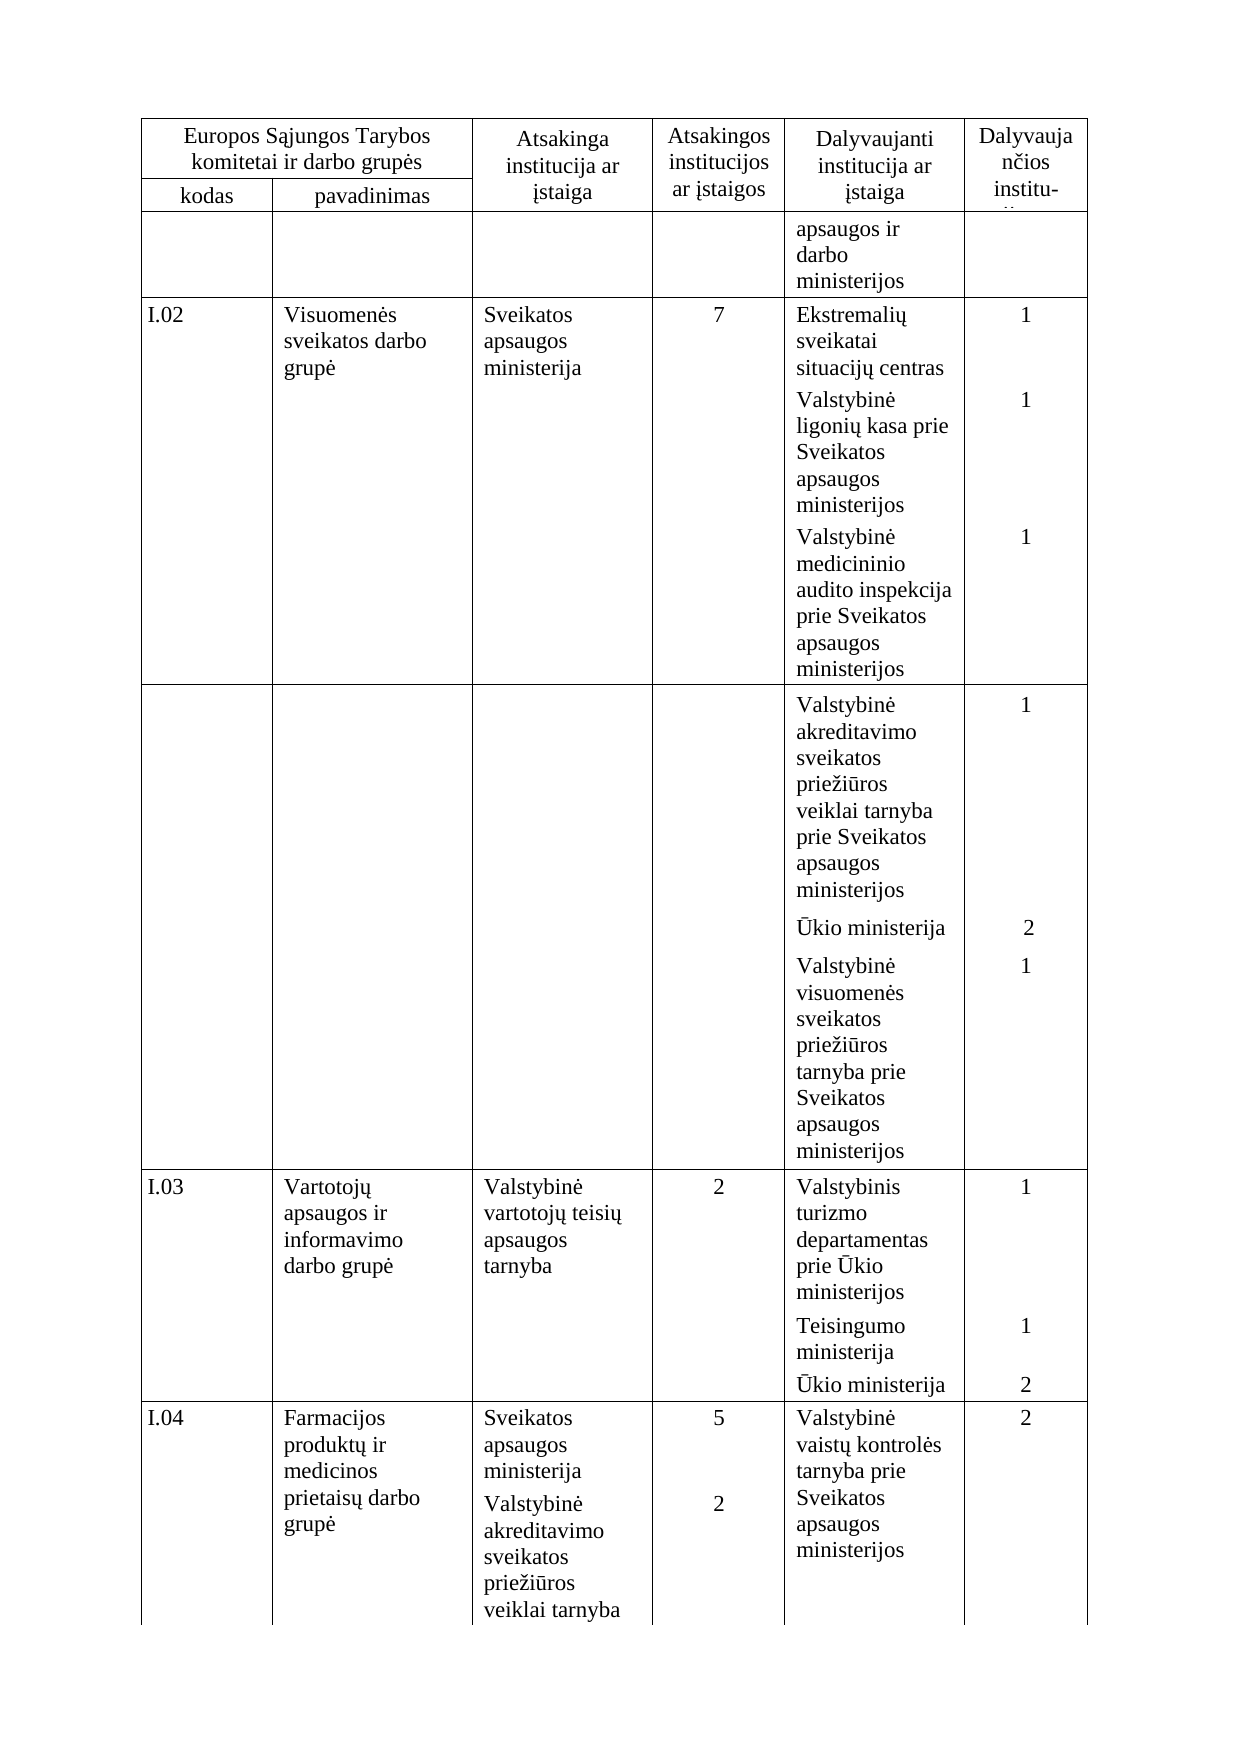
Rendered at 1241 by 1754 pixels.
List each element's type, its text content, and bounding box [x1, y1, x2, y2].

table_header Dalyvaujan­čios institu­cijos ar įstai­gos atstovų skaičius [965, 119, 1087, 211]
table_cell 1 [965, 685, 1087, 908]
table_cell [273, 383, 472, 520]
table_cell [473, 685, 652, 908]
table_cell Valstybinė akreditavimo sveikatos priežiūros veiklai tarnyba [473, 1486, 652, 1625]
table_cell 2 [965, 908, 1087, 946]
table_header Dalyvau­janti institu­cija ar įstaiga [785, 119, 964, 211]
table_cell I.04 [142, 1402, 272, 1625]
table_cell [142, 212, 272, 297]
table_cell [273, 685, 472, 908]
table_cell [473, 946, 652, 1169]
table_cell Valstybinė medicini­nio audito inspekcija prie Sveikatos apsaugos ministerijos [785, 520, 964, 684]
table_cell 1 [965, 946, 1087, 1169]
table_cell Visuomenės sveikatos darbo grupė [273, 298, 472, 383]
table_cell Vartotojų apsaugos ir informavimo darbo grupė [273, 1170, 472, 1401]
table_cell 2 [965, 1367, 1087, 1401]
table_cell Ūkio ministerija [785, 1367, 964, 1401]
table_cell Ekstremalių sveikatai situacijų centras [785, 298, 964, 383]
table_cell Valstybinė ligonių kasa prie Sveikatos apsaugos ministerijos [785, 383, 964, 520]
table_cell 7 [653, 298, 784, 383]
table_cell [142, 383, 272, 520]
table_cell [653, 520, 784, 684]
table_cell [142, 946, 272, 1169]
table_header Atsakinga institucija ar įstaiga [473, 119, 652, 211]
table_cell 1 [965, 1170, 1087, 1308]
table_cell [473, 908, 652, 946]
table_cell [473, 520, 652, 684]
table_header At­sa­kin­gos ins­ti­tu­ci­jos ar įstai­gos ats­to­vų skai­čius [653, 119, 784, 211]
table_cell [273, 946, 472, 1169]
table_cell Valstybinė vaistų kontrolės tarnyba prie Sveikatos apsaugos ministerijos [785, 1402, 964, 1625]
table_cell 5 [653, 1402, 784, 1486]
table_cell 2 [965, 212, 1087, 297]
table_cell [273, 520, 472, 684]
table_cell [142, 685, 272, 908]
table_cell [653, 383, 784, 520]
table_cell Ūkio ministerija [785, 908, 964, 946]
table_cell 2 [653, 1170, 784, 1401]
table_cell [473, 212, 652, 297]
table_cell Farmacijos produktų ir medicinos prietaisų darbo grupė [273, 1402, 472, 1625]
table_cell [653, 212, 784, 297]
table_cell I.03 [142, 1170, 272, 1401]
table_cell 1 [965, 383, 1087, 520]
table_header Europos Sąjungos Tarybos komitetai ir darbo grupės [142, 119, 472, 178]
table_cell 1 [965, 1308, 1087, 1367]
table_cell [653, 946, 784, 1169]
table_cell I.02 [142, 298, 272, 383]
table_cell Valstybinė vartotojų teisių apsaugos tarnyba [473, 1170, 652, 1401]
table_cell Valstybinis turizmo departamentas prie Ūkio ministerijos [785, 1170, 964, 1308]
table_cell pavadinimas [273, 179, 472, 211]
table_cell Sveikatos apsaugos ministerija [473, 298, 652, 383]
table_cell Teisingumo ministerija [785, 1308, 964, 1367]
table_cell Sveikatos apsaugos ministerija [473, 1402, 652, 1486]
table_cell [653, 908, 784, 946]
table_cell kodas [142, 179, 272, 211]
table_cell apsaugos ir darbo ministerijos [785, 212, 964, 297]
table_cell 2 [965, 1402, 1087, 1625]
table_cell [273, 908, 472, 946]
table_cell [142, 908, 272, 946]
table_cell 1 [965, 298, 1087, 383]
table_cell Valstybinė visuomenės sveikatos priežiūros tarnyba prie Sveikatos apsaugos ministerijos [785, 946, 964, 1169]
table_cell [653, 685, 784, 908]
table_cell 1 [965, 520, 1087, 684]
table_cell [142, 520, 272, 684]
table_cell 2 [653, 1486, 784, 1625]
table_cell Valstybinė akreditavimo sveikatos priežiūros veiklai tarnyba prie Sveikatos apsaugos ministerijos [785, 685, 964, 908]
table_cell [473, 383, 652, 520]
table_cell [273, 212, 472, 297]
